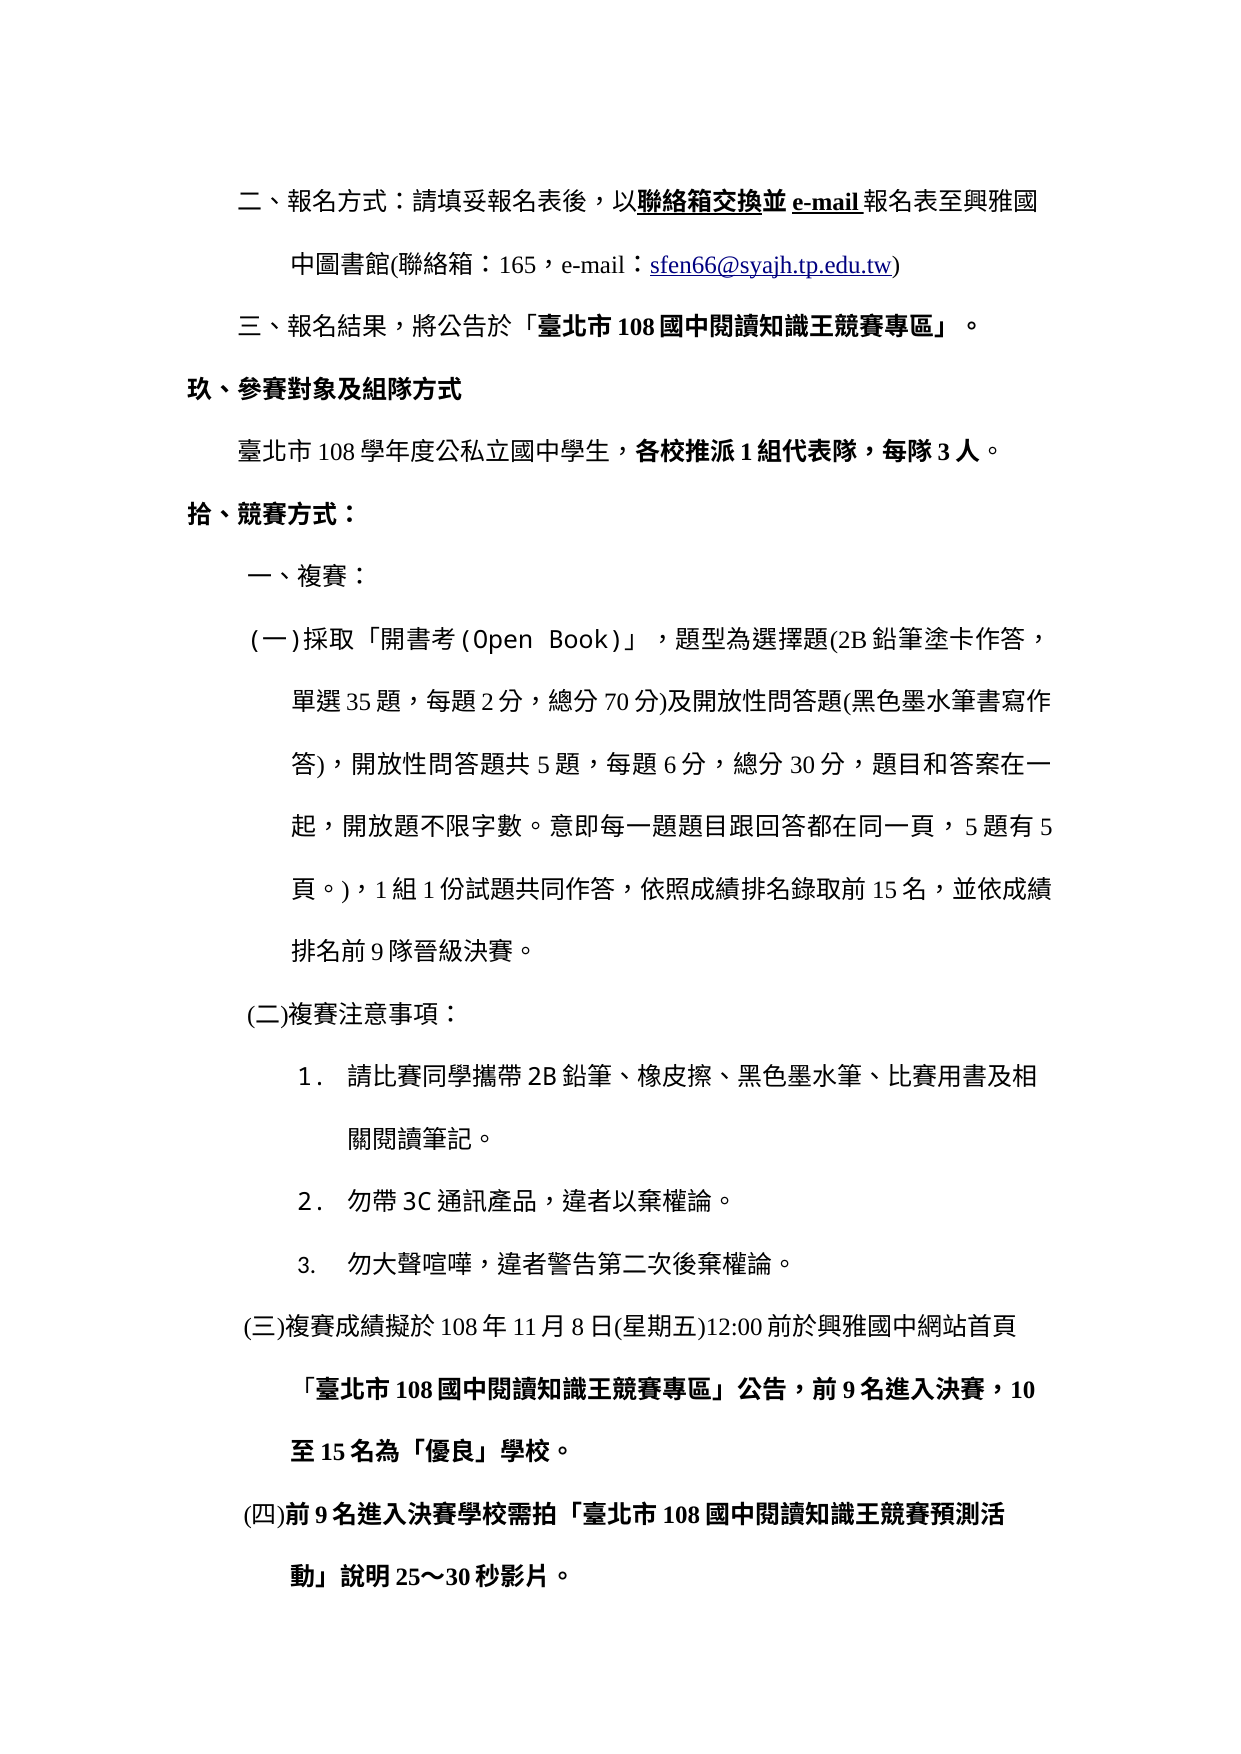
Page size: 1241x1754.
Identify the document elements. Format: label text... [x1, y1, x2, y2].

list 請比賽同學攜帶2B鉛筆、橡皮擦、黑色墨水筆、比賽用書及相關閱讀筆記。 [297, 1033, 1053, 1158]
text (二)複賽注意事項： [247, 971, 1053, 1033]
text 一、複賽： [247, 533, 1053, 596]
text 臺北市108學年度公私立國中學生，各校推派1組代表隊，每隊3人。 [237, 408, 1053, 471]
list 勿大聲喧嘩，違者警告第二次後棄權論。 [297, 1221, 1053, 1283]
text 玖、參賽對象及組隊方式 [187, 346, 1053, 408]
text (四)前9名進入決賽學校需拍「臺北市108國中閱讀知識王競賽預測活動」說明25～30秒影片。 [237, 1471, 1053, 1596]
text 三、報名結果，將公告於「臺北市108國中閱讀知識王競賽專區」。 [237, 283, 1053, 346]
text 拾、競賽方式： [187, 471, 1053, 533]
text (三)複賽成績擬於108年11月8日(星期五)12:00前於興雅國中網站首頁「臺北市108國中閱讀知識王競賽專區」公告，前9名進入決賽，10至15名為「優良」學校。 [237, 1283, 1053, 1471]
text 二、報名方式：請填妥報名表後，以聯絡箱交換並e-mail報名表至興雅國中圖書館(聯絡箱：165，e-mail：sfen66@syajh.tp.edu.tw) [237, 158, 1053, 283]
text (一)採取「開書考(Open Book)」，題型為選擇題(2B鉛筆塗卡作答，單選35題，每題2分，總分70分)及開放性問答題(黑色墨水筆書寫作答)，開放性問答題共5題，每題6分，總分30分，題目和答案在一起，開放題不限字數。意即每一題題目跟回答都在同一頁，5題有5頁。)，1組1份試題共同作答，依照成績排名錄取前15名，並依成績排名前9隊晉級決賽。 [247, 596, 1053, 971]
list 勿帶3C通訊產品，違者以棄權論。 [297, 1158, 1053, 1221]
